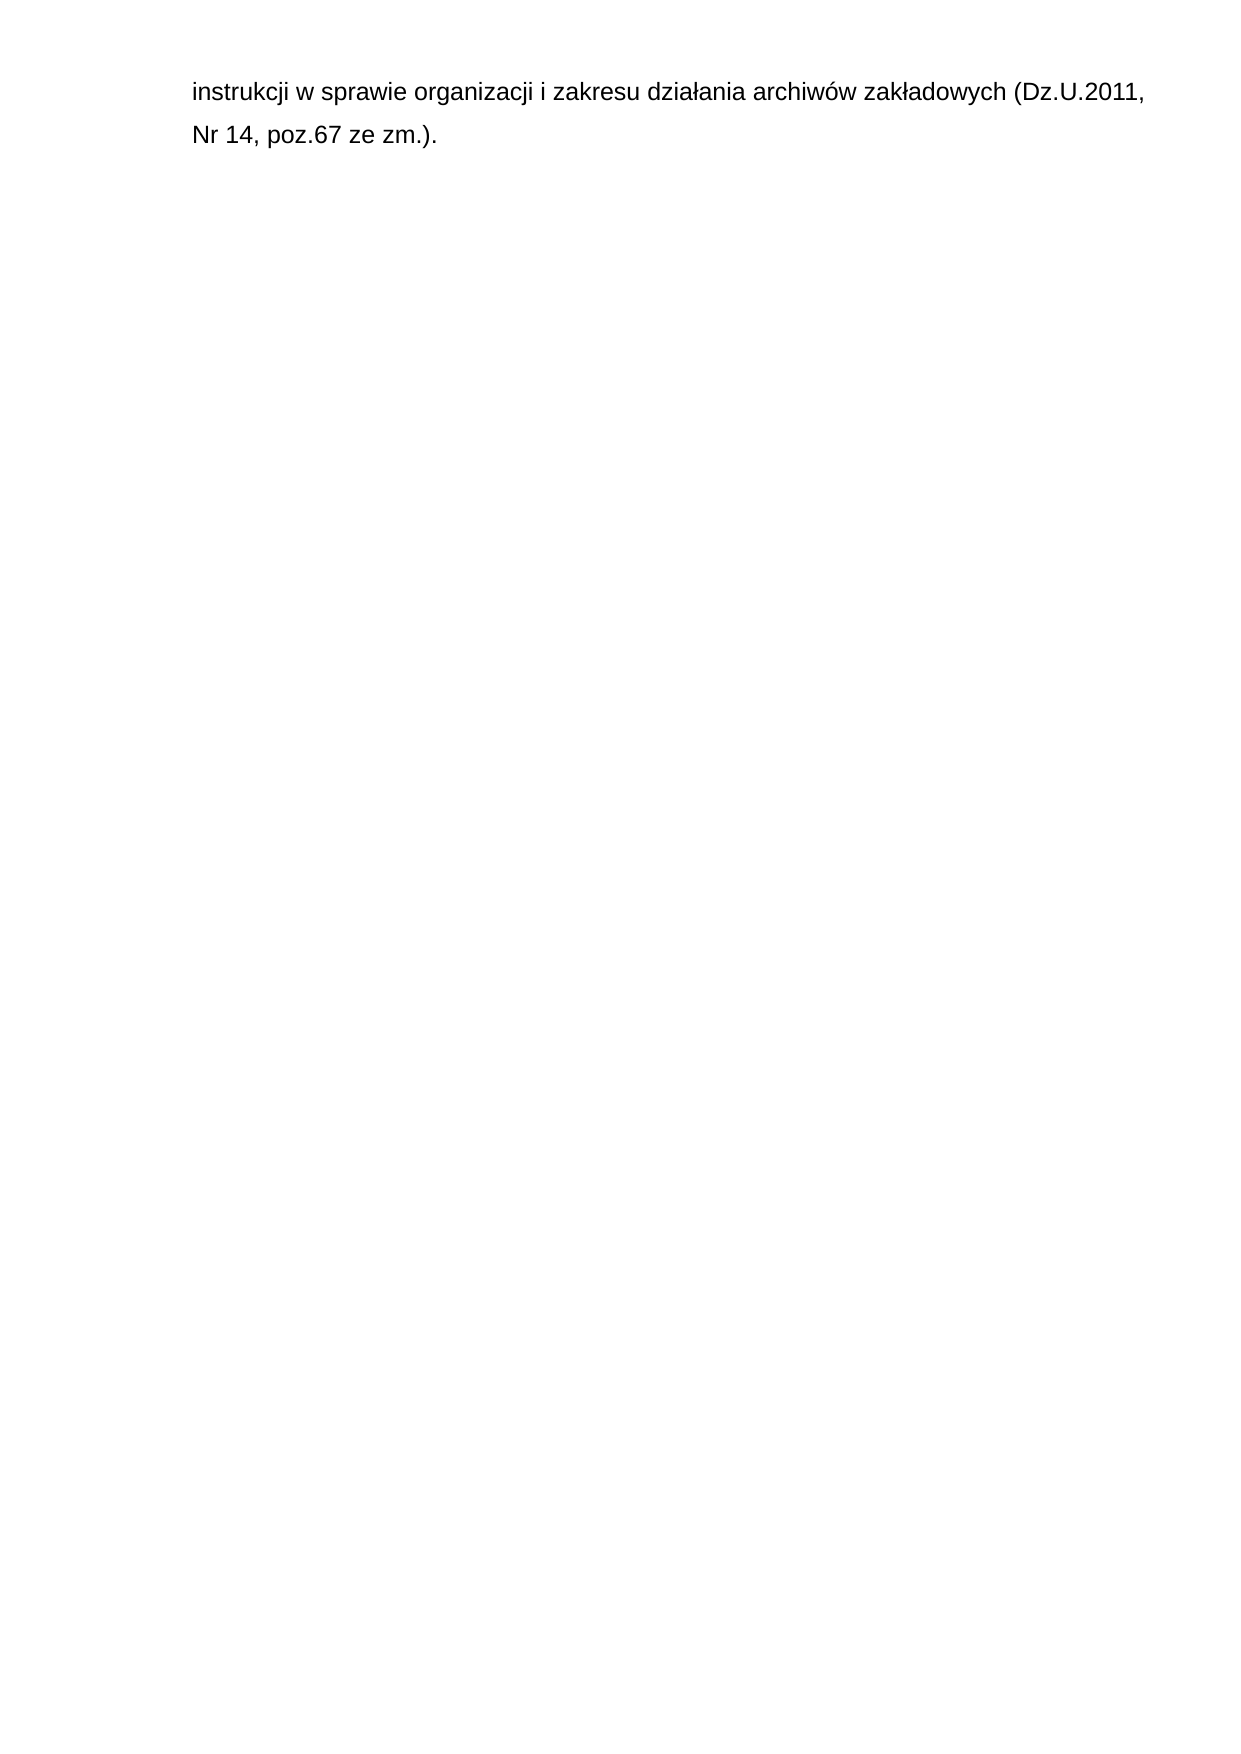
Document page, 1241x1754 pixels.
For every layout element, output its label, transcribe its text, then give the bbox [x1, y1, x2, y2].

list instrukcji w sprawie organizacji i zakresu działania archiwów zakładowych (Dz.U.2011, Nr 14, poz.67 ze zm.). [162, 77, 1181, 149]
